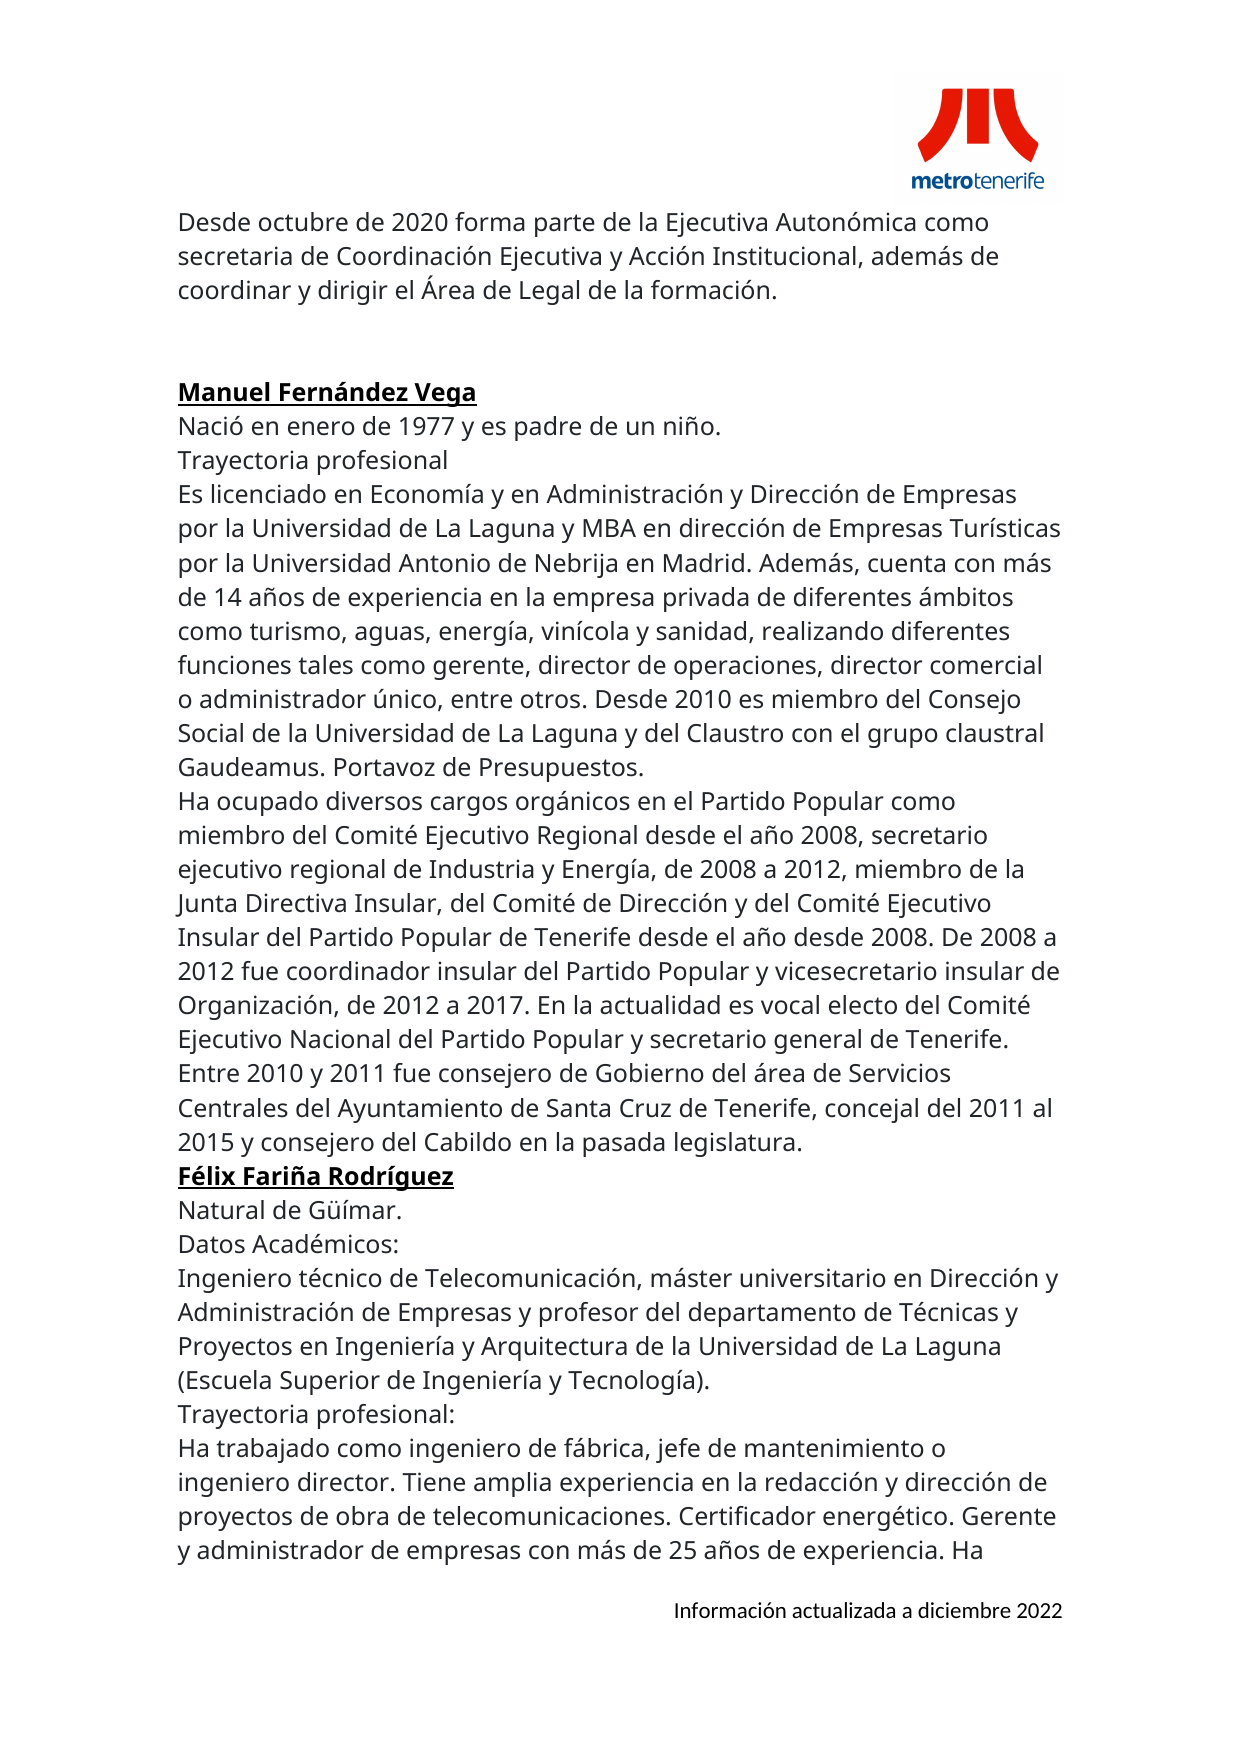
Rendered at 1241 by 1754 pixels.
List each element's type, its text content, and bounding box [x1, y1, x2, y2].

text Ingeniero técnico de Telecomunicación, máster universitario en Dirección y Administración de Empresas y profesor del departamento de Técnicas y Proyectos en Ingeniería y Arquitectura de la Universidad de La Laguna (Escuela Superior de Ingeniería y Tecnología). [177, 1261, 1063, 1397]
text Entre 2010 y 2011 fue consejero de Gobierno del área de Servicios Centrales del Ayuntamiento de Santa Cruz de Tenerife, concejal del 2011 al 2015 y consejero del Cabildo en la pasada legislatura. [177, 1056, 1063, 1158]
text Desde octubre de 2020 forma parte de la Ejecutiva Autonómica como secretaria de Coordinación Ejecutiva y Acción Institucional, además de coordinar y dirigir el Área de Legal de la formación. [177, 204, 1063, 307]
text Félix Fariña Rodríguez [177, 1158, 1063, 1192]
text Es licenciado en Economía y en Administración y Dirección de Empresas por la Universidad de La Laguna y MBA en dirección de Empresas Turísticas por la Universidad Antonio de Nebrija en Madrid. Además, cuenta con más de 14 años de experiencia en la empresa privada de diferentes ámbitos como turismo, aguas, energía, vinícola y sanidad, realizando diferentes funciones tales como gerente, director de operaciones, director comercial o administrador único, entre otros. Desde 2010 es miembro del Consejo Social de la Universidad de La Laguna y del Claustro con el grupo claustral Gaudeamus. Portavoz de Presupuestos. [177, 477, 1063, 784]
text Datos Académicos: [177, 1226, 1063, 1261]
text Ha ocupado diversos cargos orgánicos en el Partido Popular como miembro del Comité Ejecutivo Regional desde el año 2008, secretario ejecutivo regional de Industria y Energía, de 2008 a 2012, miembro de la Junta Directiva Insular, del Comité de Dirección y del Comité Ejecutivo Insular del Partido Popular de Tenerife desde el año desde 2008. De 2008 a 2012 fue coordinador insular del Partido Popular y vicesecretario insular de Organización, de 2012 a 2017. En la actualidad es vocal electo del Comité Ejecutivo Nacional del Partido Popular y secretario general de Tenerife. [177, 784, 1063, 1056]
text Manuel Fernández Vega [177, 375, 1063, 409]
text Ha trabajado como ingeniero de fábrica, jefe de mantenimiento o ingeniero director. Tiene amplia experiencia en la redacción y dirección de proyectos de obra de telecomunicaciones. Certificador energético. Gerente y administrador de empresas con más de 25 años de experiencia. Ha [177, 1431, 1063, 1567]
text Nació en enero de 1977 y es padre de un niño. [177, 409, 1063, 443]
text Trayectoria profesional [177, 443, 1063, 477]
text Trayectoria profesional: [177, 1397, 1063, 1431]
text Natural de Güímar. [177, 1192, 1063, 1226]
